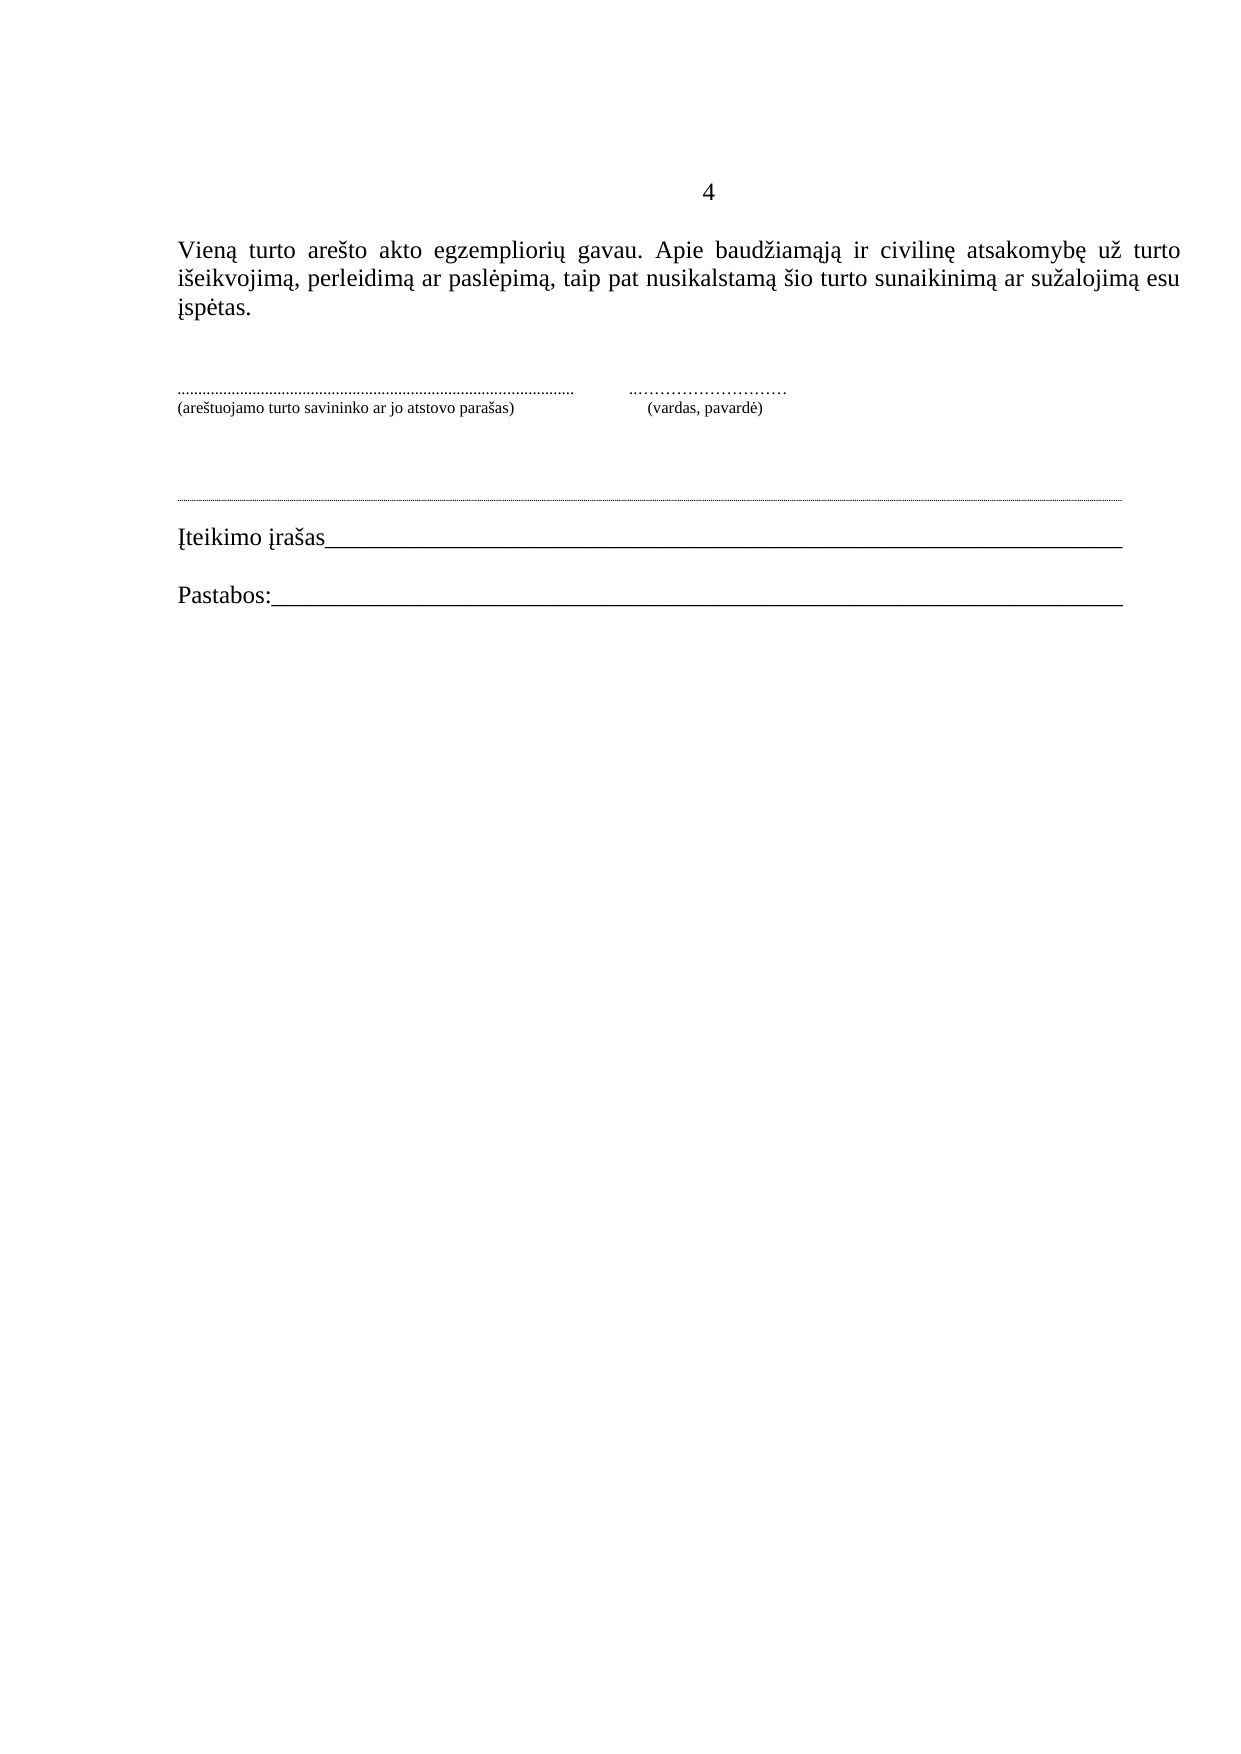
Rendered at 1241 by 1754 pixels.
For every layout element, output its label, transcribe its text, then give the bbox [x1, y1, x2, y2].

text Vieną turto arešto akto egzempliorių gavau. Apie baudžiamąją ir civilinę atsakomybę už turto išeikvojimą, perleidimą ar paslėpimą, taip pat nusikalstamą šio turto sunaikinimą ar sužalojimą esu įspėtas. [177, 235, 1181, 321]
text Įteikimo įrašas [177, 522, 1181, 551]
text Pastabos: [177, 580, 1181, 608]
text (areštuojamo turto savininko ar jo atstovo parašas) (vardas, pavardė) [177, 398, 1181, 417]
text ............. ..……………………… [177, 378, 1181, 398]
